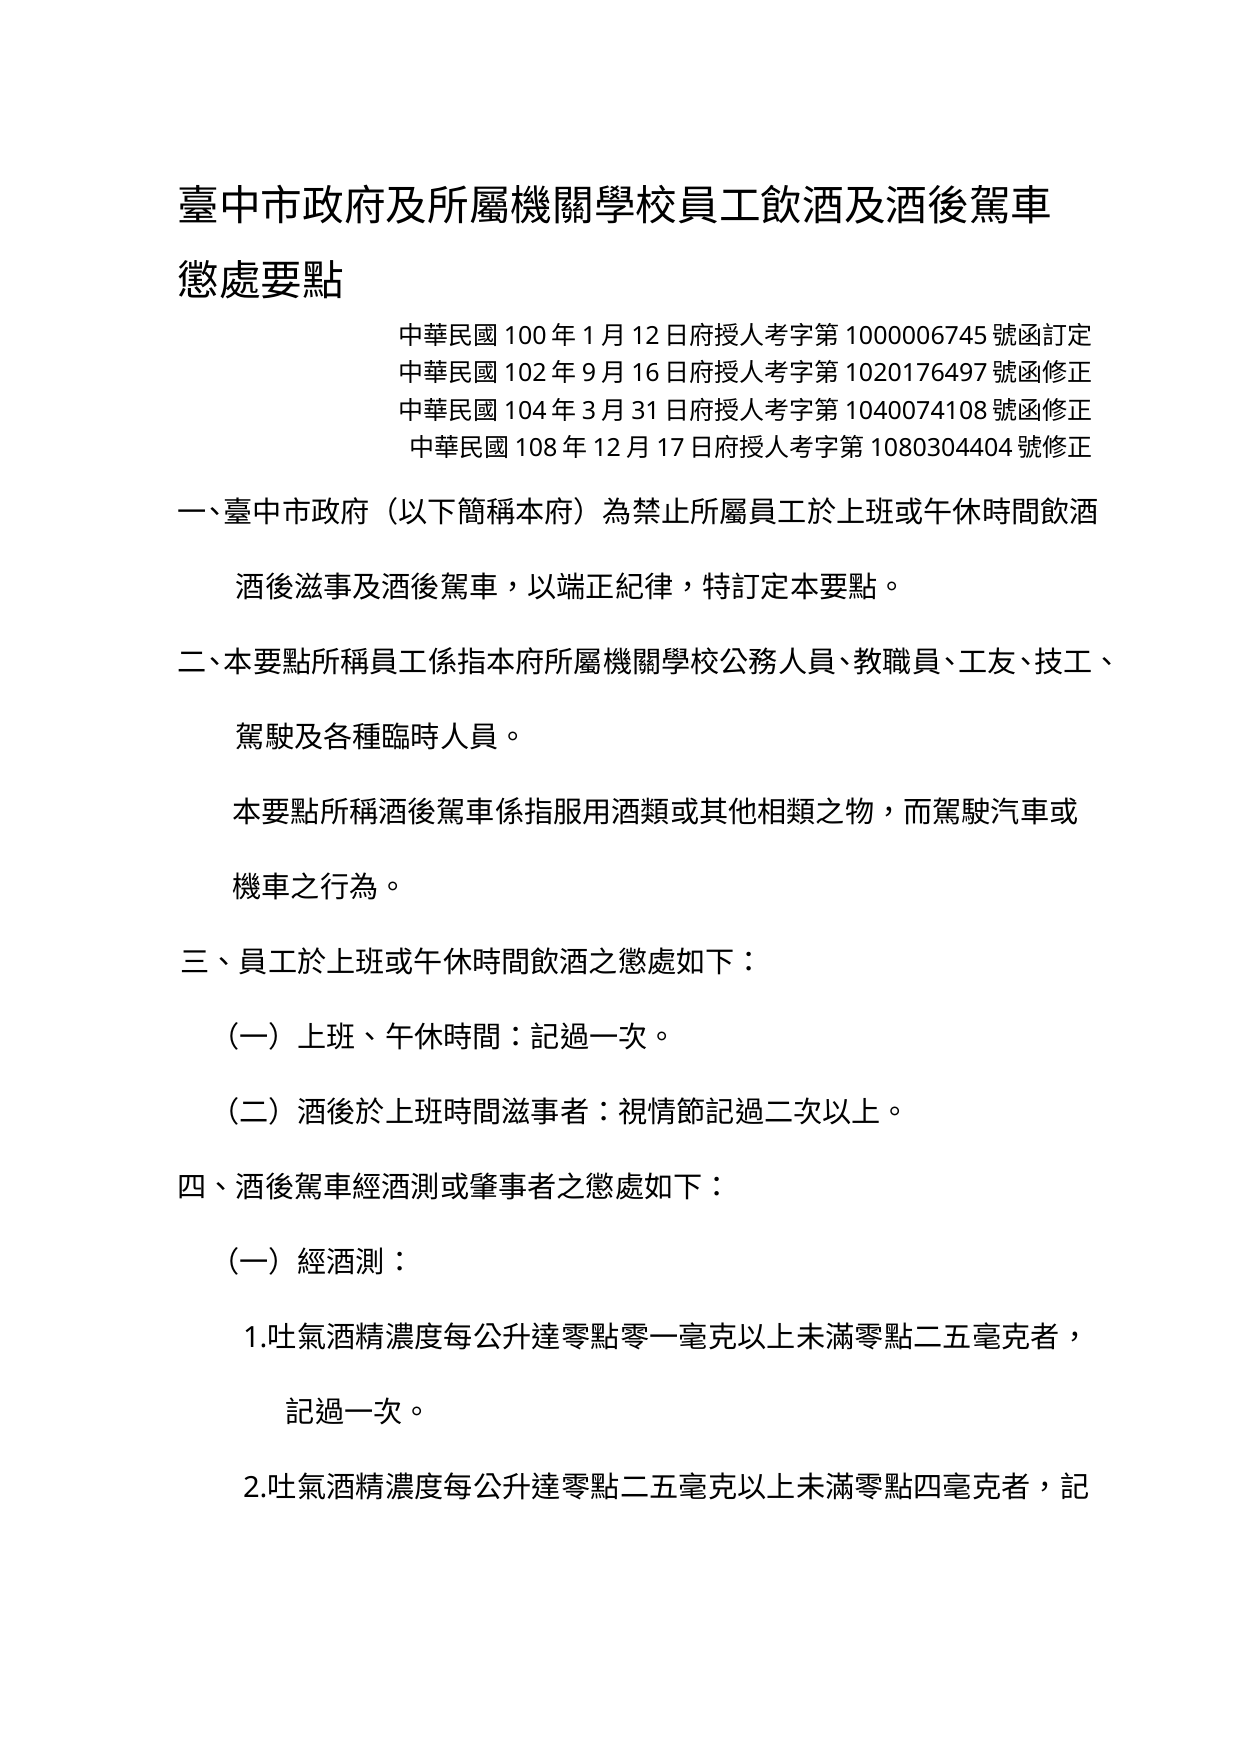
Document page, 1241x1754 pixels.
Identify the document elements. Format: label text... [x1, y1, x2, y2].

text 1.吐氣酒精濃度每公升達零點零一毫克以上未滿零點二五毫克者，記過一次。 [227, 1297, 1092, 1447]
text （一）上班、午休時間：記過一次。 [202, 997, 1092, 1072]
text 二、本要點所稱員工係指本府所屬機關學校公務人員、教職員、工友、技工、駕駛及各種臨時人員。 [177, 622, 1092, 772]
text 臺中市政府及所屬機關學校員工飲酒及酒後駕車懲處要點 [177, 164, 1092, 314]
text 本要點所稱酒後駕車係指服用酒類或其他相類之物，而駕駛汽車或機車之行為。 [232, 772, 1092, 922]
text 2.吐氣酒精濃度每公升達零點二五毫克以上未滿零點四毫克者，記 [227, 1447, 1092, 1522]
text 中華民國100年1月12日府授人考字第1000006745號函訂定 [177, 314, 1092, 352]
text 四、酒後駕車經酒測或肇事者之懲處如下： [177, 1147, 1092, 1222]
text （一）經酒測： [202, 1222, 1092, 1297]
text 中華民國102年9月16日府授人考字第1020176497號函修正 [177, 352, 1092, 389]
text （二）酒後於上班時間滋事者：視情節記過二次以上。 [202, 1072, 1092, 1147]
text 中華民國104年3月31日府授人考字第1040074108號函修正 [177, 389, 1092, 427]
text 三、員工於上班或午休時間飲酒之懲處如下： [180, 922, 1092, 997]
text 一、臺中市政府（以下簡稱本府）為禁止所屬員工於上班或午休時間飲酒、酒後滋事及酒後駕車，以端正紀律，特訂定本要點。 [177, 472, 1092, 622]
text 中華民國108年12月17日府授人考字第1080304404號修正 [177, 427, 1092, 464]
